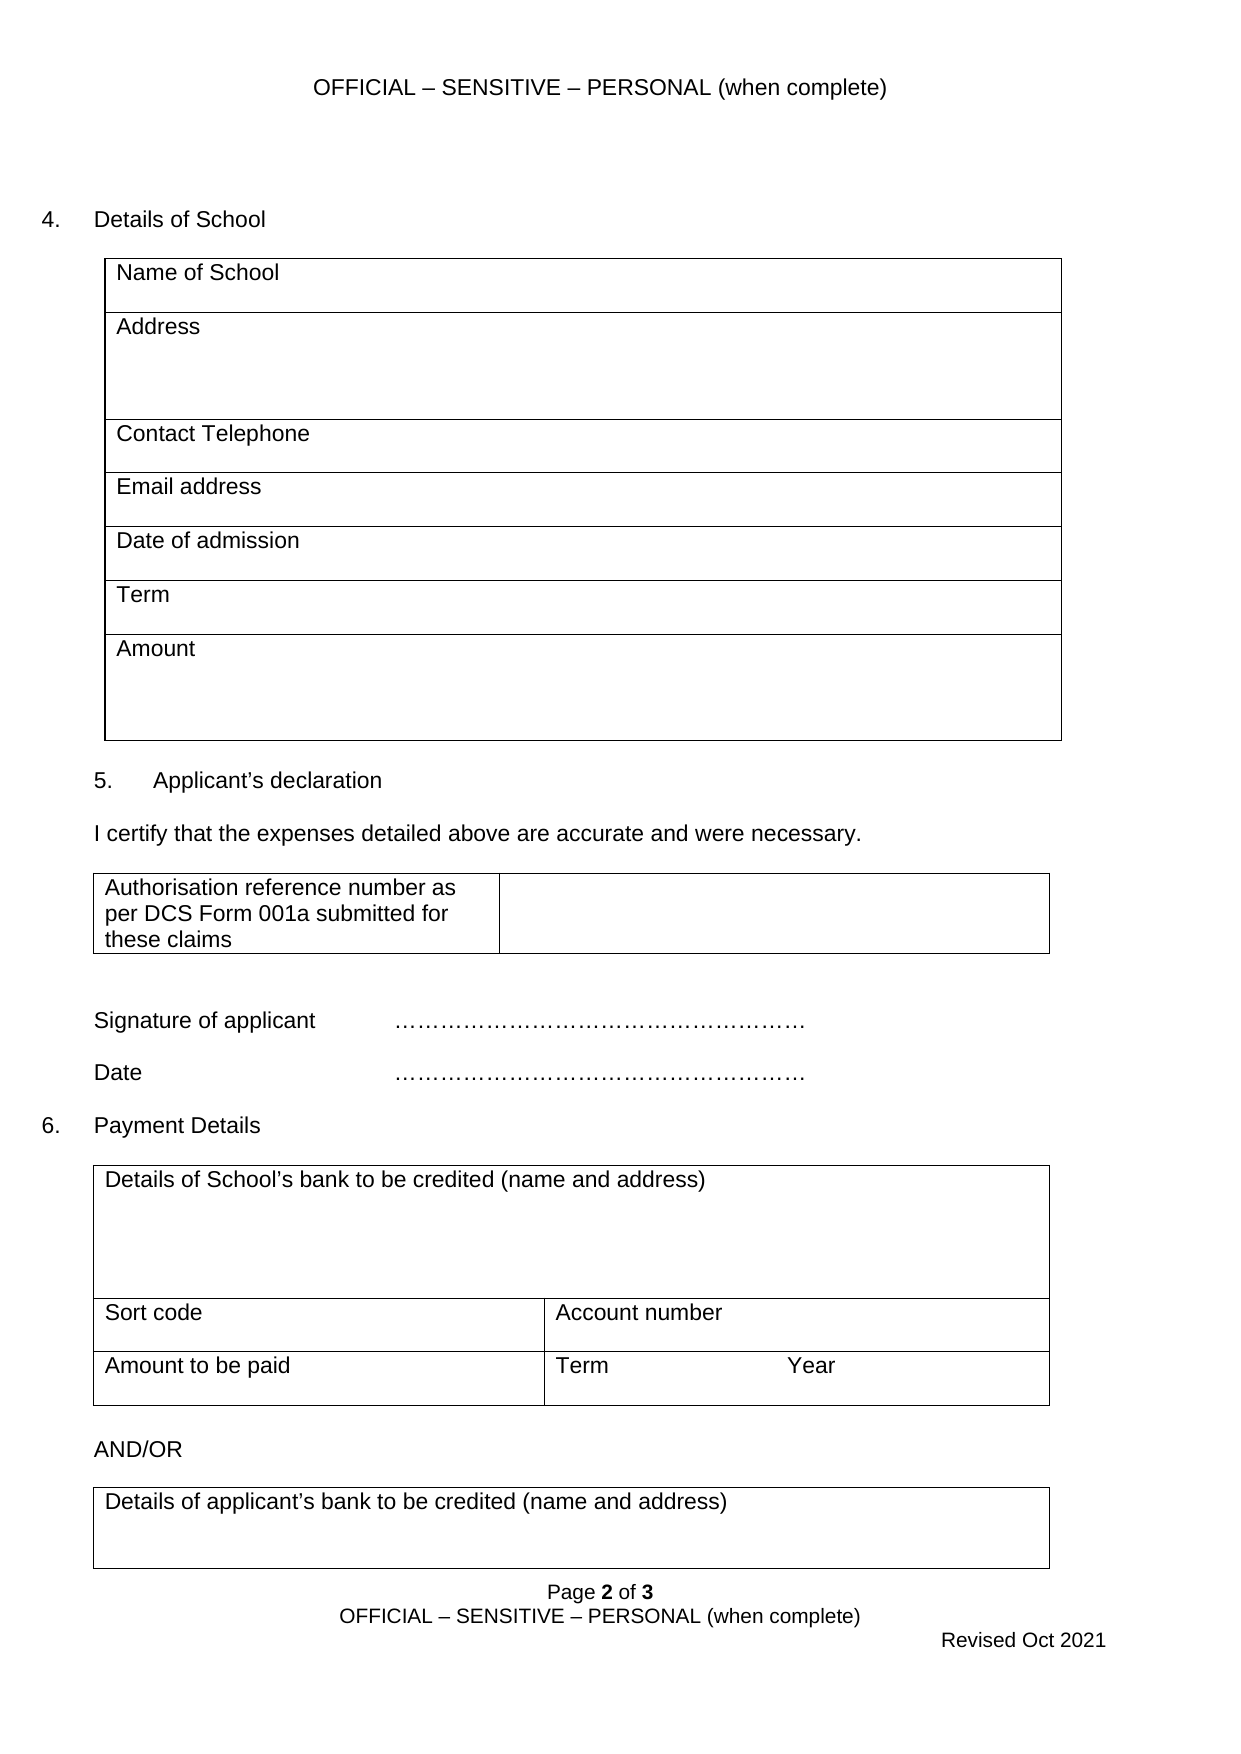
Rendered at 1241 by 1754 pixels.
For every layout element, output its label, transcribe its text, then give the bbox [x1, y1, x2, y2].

list Applicant’s declaration [94, 767, 1106, 794]
table_cell Term [106, 581, 1061, 633]
table_cell Amount [106, 635, 1061, 740]
table_cell Account number [545, 1299, 1049, 1351]
text Date ……………………………………………… [94, 1059, 1106, 1086]
table_header Authorisation reference number as per DCS Form 001a submitted for these claims [94, 874, 499, 953]
table_header Details of School’s bank to be credited (name and address) [94, 1166, 1049, 1297]
text AND/OR [94, 1406, 1106, 1463]
table_header Name of School [106, 259, 1061, 312]
table_cell Sort code [94, 1299, 544, 1351]
list Payment Details [41, 1112, 1106, 1138]
table_cell Address [106, 313, 1061, 418]
table_cell Contact Telephone [106, 420, 1061, 472]
text I certify that the expenses detailed above are accurate and were necessary. [94, 820, 1106, 846]
table_cell Date of admission [106, 527, 1061, 580]
table_header [500, 874, 1049, 953]
table_cell Amount to be paid [94, 1352, 544, 1405]
table_cell Email address [106, 473, 1061, 526]
list Details of School [41, 206, 1106, 232]
text Signature of applicant ……………………………………………… [94, 1007, 1106, 1033]
table_cell Term Year [545, 1352, 1049, 1405]
table_header Details of applicant’s bank to be credited (name and address) [94, 1488, 1049, 1567]
